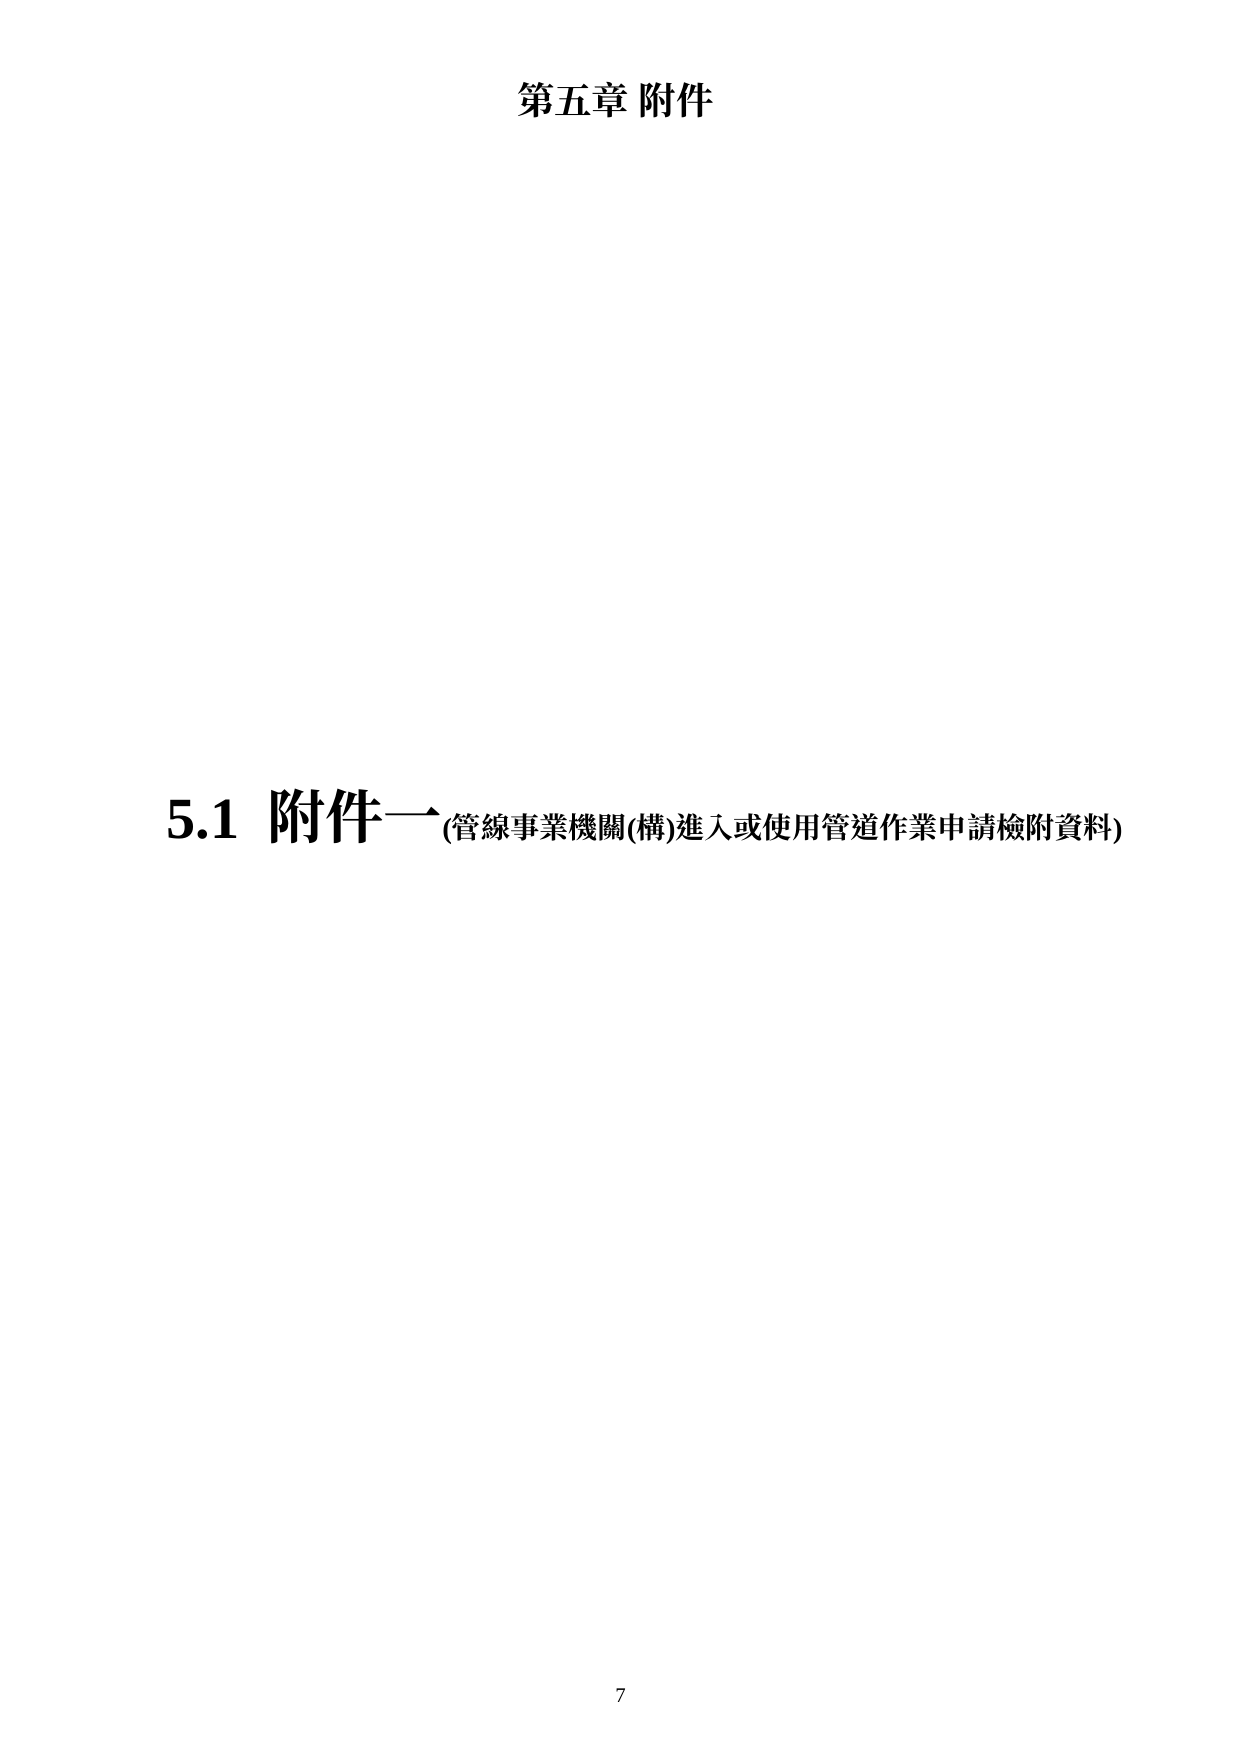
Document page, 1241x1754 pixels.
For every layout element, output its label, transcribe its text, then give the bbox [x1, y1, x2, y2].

text 7 [615, 1683, 1240, 1707]
text 5.1 附件一(管線事業機關(構)進入或使用管道作業申請檢附資料) [166, 771, 1240, 855]
text 第五章 附件 [517, 71, 1240, 125]
